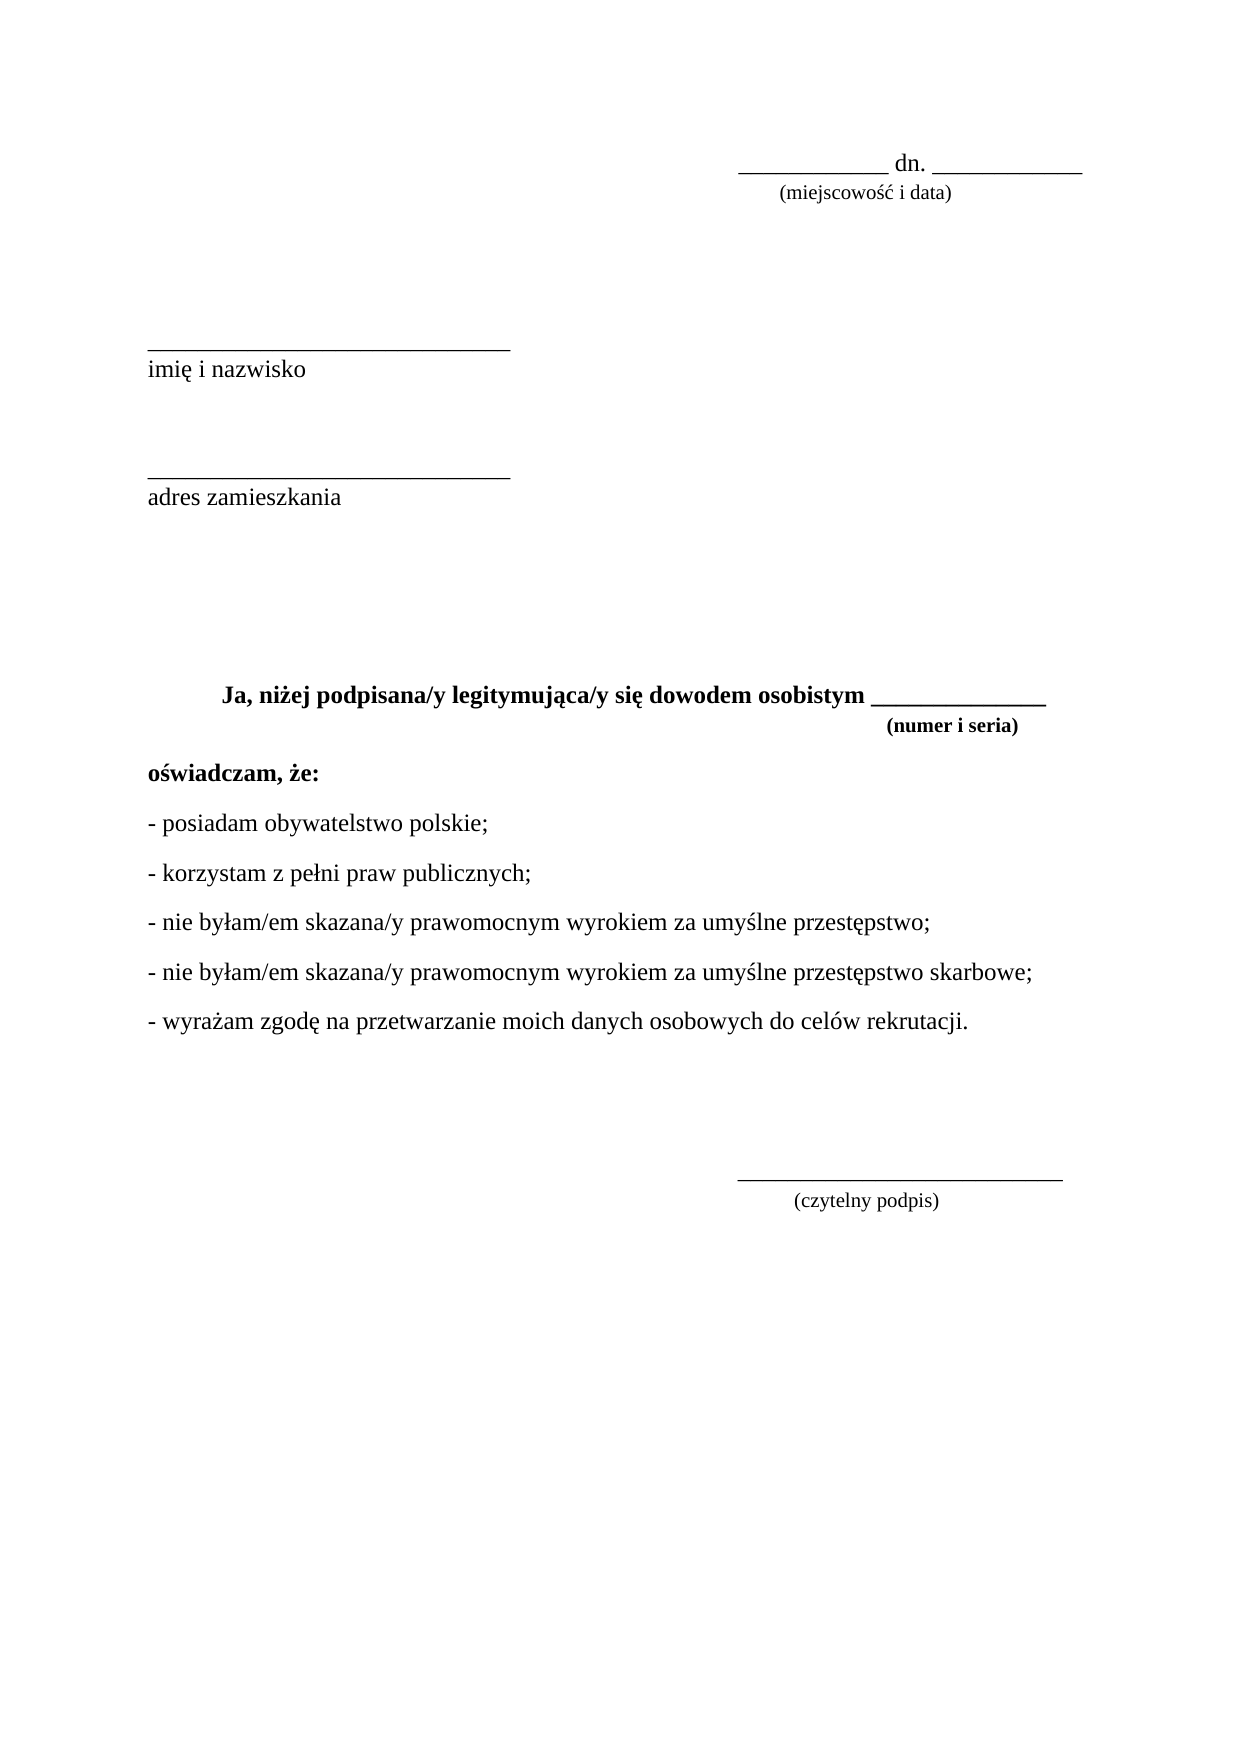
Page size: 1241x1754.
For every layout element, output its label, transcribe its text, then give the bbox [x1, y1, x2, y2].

text oświadczam, że: [148, 758, 1093, 787]
text - wyrażam zgodę na przetwarzanie moich danych osobowych do celów rekrutacji. [148, 1006, 1093, 1035]
text _____________________________ adres zamieszkania [148, 453, 1093, 511]
text _____________________________ imię i nazwisko [148, 325, 1093, 383]
text Ja, niżej podpisana/y legitymująca/y się dowodem osobistym ______________ (numer i seria) [148, 680, 1093, 738]
text - korzystam z pełni praw publicznych; [148, 858, 1093, 886]
text __________________________ (czytelny podpis) [738, 1155, 1093, 1213]
text - nie byłam/em skazana/y prawomocnym wyrokiem za umyślne przestępstwo skarbowe; [148, 957, 1093, 986]
text ____________ dn. ____________ (miejscowość i data) [738, 148, 1093, 205]
text - posiadam obywatelstwo polskie; [148, 808, 1093, 837]
text - nie byłam/em skazana/y prawomocnym wyrokiem za umyślne przestępstwo; [148, 907, 1093, 936]
